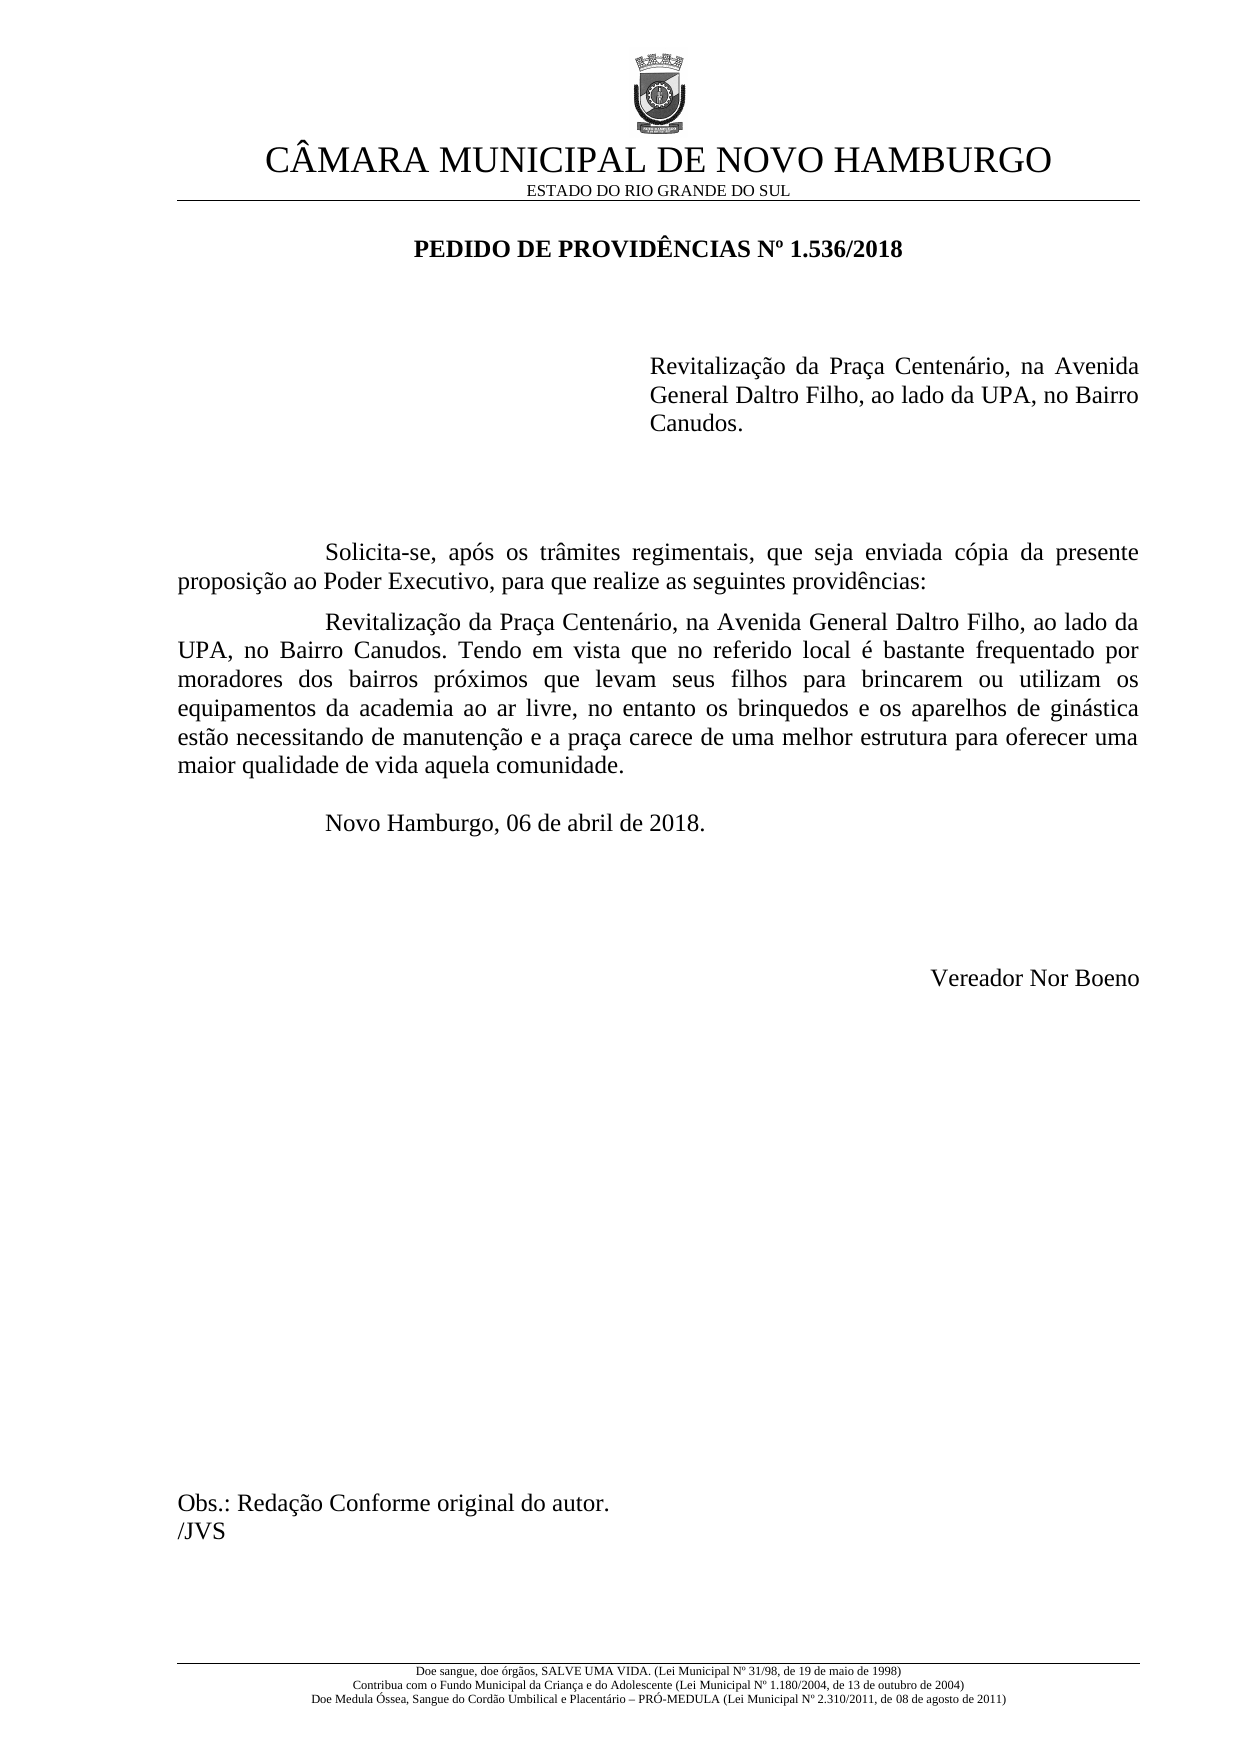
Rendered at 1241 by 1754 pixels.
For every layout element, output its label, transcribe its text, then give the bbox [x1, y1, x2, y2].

text Revitalização da Praça Centenário, na Avenida General Daltro Filho, ao lado da UPA, no Bairro Canudos. [649, 351, 1140, 437]
text Vereador Nor Boeno [177, 963, 1140, 992]
text PEDIDO DE PROVIDÊNCIAS Nº 1.536/2018 [177, 234, 1140, 262]
text Novo Hamburgo, 06 de abril de 2018. [177, 808, 1140, 837]
text Obs.: Redação Conforme original do autor. [177, 1488, 1140, 1516]
text Revitalização da Praça Centenário, na Avenida General Daltro Filho, ao lado da UPA, no Bairro Canudos. Tendo em vista que no referido local é bastante frequentado por moradores dos bairros próximos que levam seus filhos para brincarem ou utilizam os equipamentos da academia ao ar livre, no entanto os brinquedos e os aparelhos de ginástica estão necessitando de manutenção e a praça carece de uma melhor estrutura para oferecer uma maior qualidade de vida aquela comunidade. [177, 607, 1140, 779]
text /JVS [177, 1516, 1140, 1545]
text Solicita-se, após os trâmites regimentais, que seja enviada cópia da presente proposição ao Poder Executivo, para que realize as seguintes providências: [177, 537, 1140, 595]
